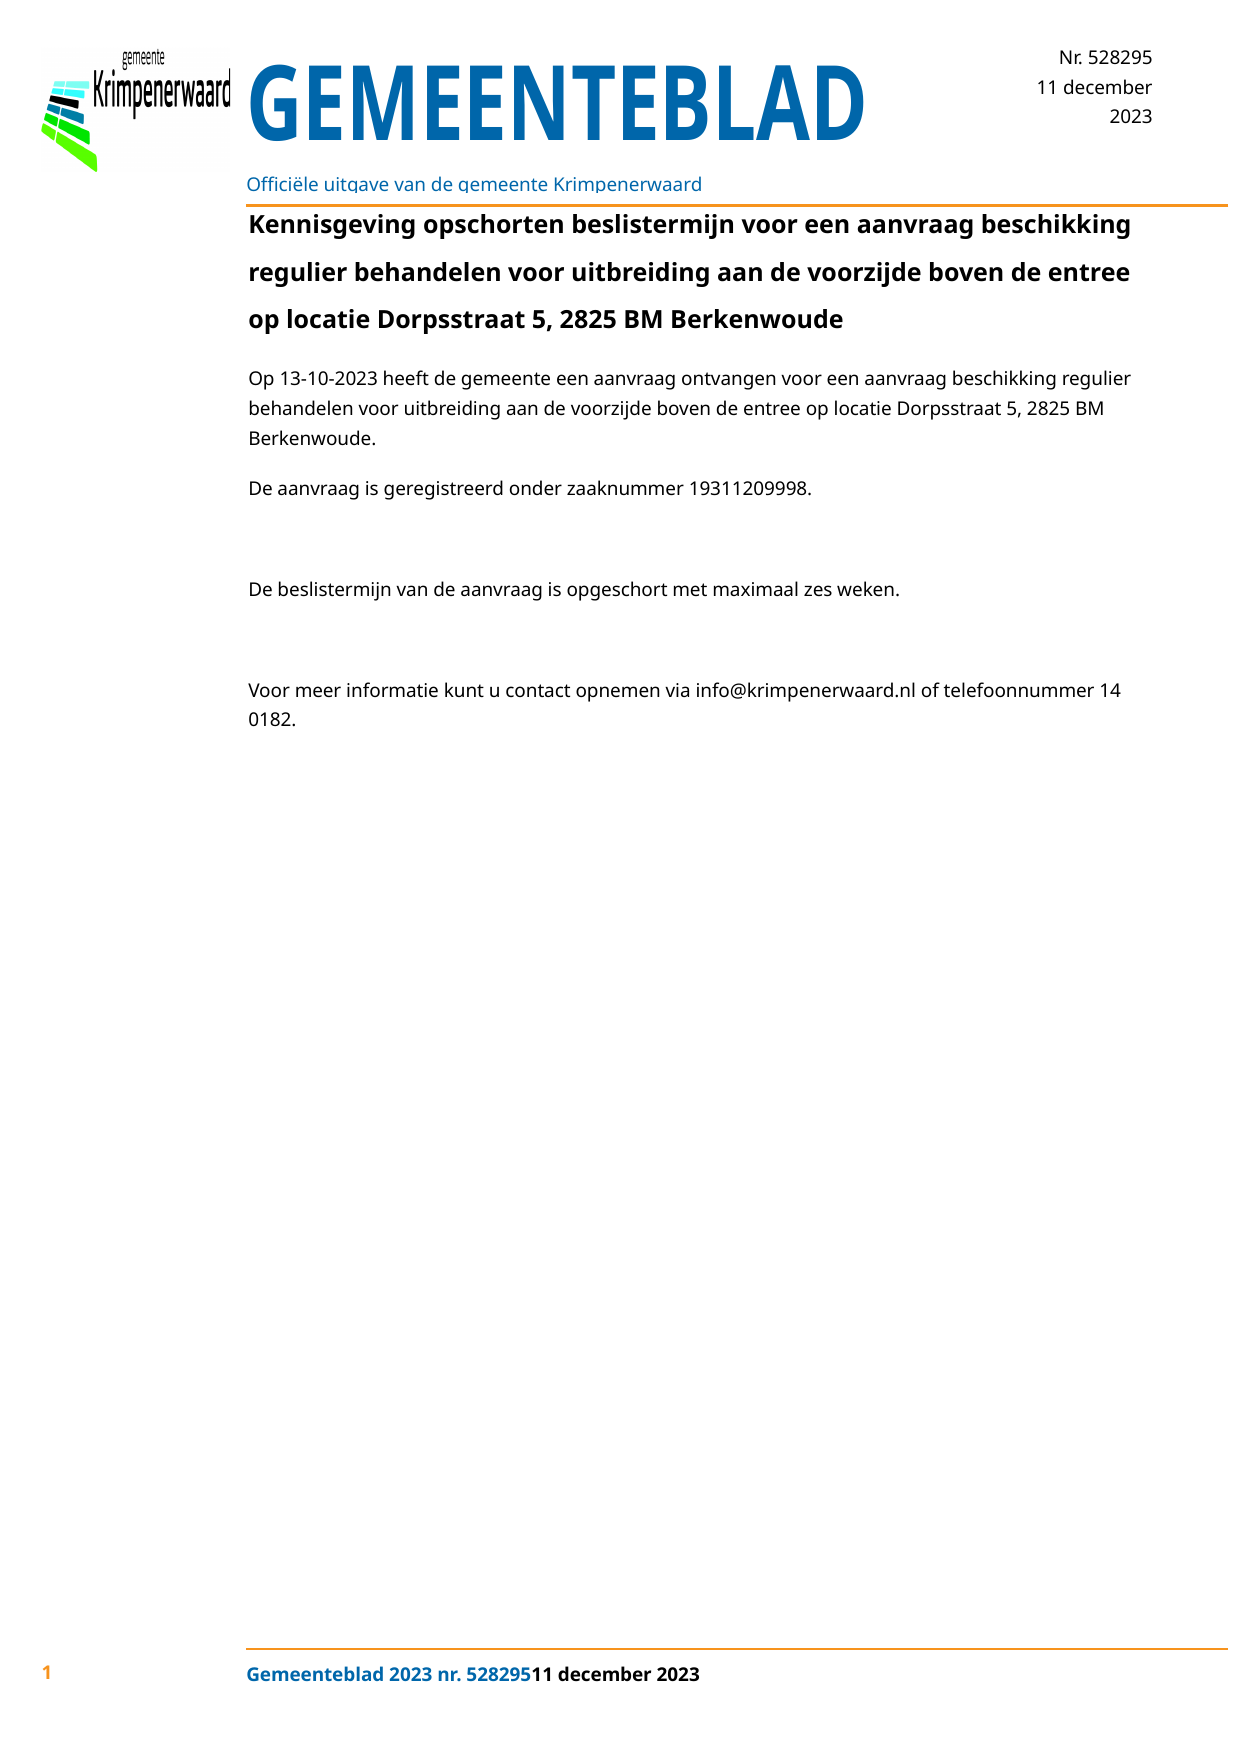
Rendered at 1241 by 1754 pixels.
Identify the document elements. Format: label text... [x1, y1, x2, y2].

text Op 13-10-2023 heeft de gemeente een aanvraag ontvangen voor een aanvraag beschikking regulier behandelen voor uitbreiding aan de voorzijde boven de entree op locatie Dorpsstraat 5, 2825 BM Berkenwoude. [248, 366, 1152, 450]
text Kennisgeving opschorten beslistermijn voor een aanvraag beschikking regulier behandelen voor uitbreiding aan de voorzijde boven de entree op locatie Dorpsstraat 5, 2825 BM Berkenwoude [248, 207, 1152, 336]
text De beslistermijn van de aanvraag is opgeschort met maximaal zes weken. [248, 576, 1152, 602]
text Voor meer informatie kunt u contact opnemen via info@krimpenerwaard.nl of telefoonnummer 14 0182. [248, 677, 1152, 732]
picture [41, 47, 231, 172]
text De aanvraag is geregistreerd onder zaaknummer 19311209998. [248, 475, 1152, 501]
